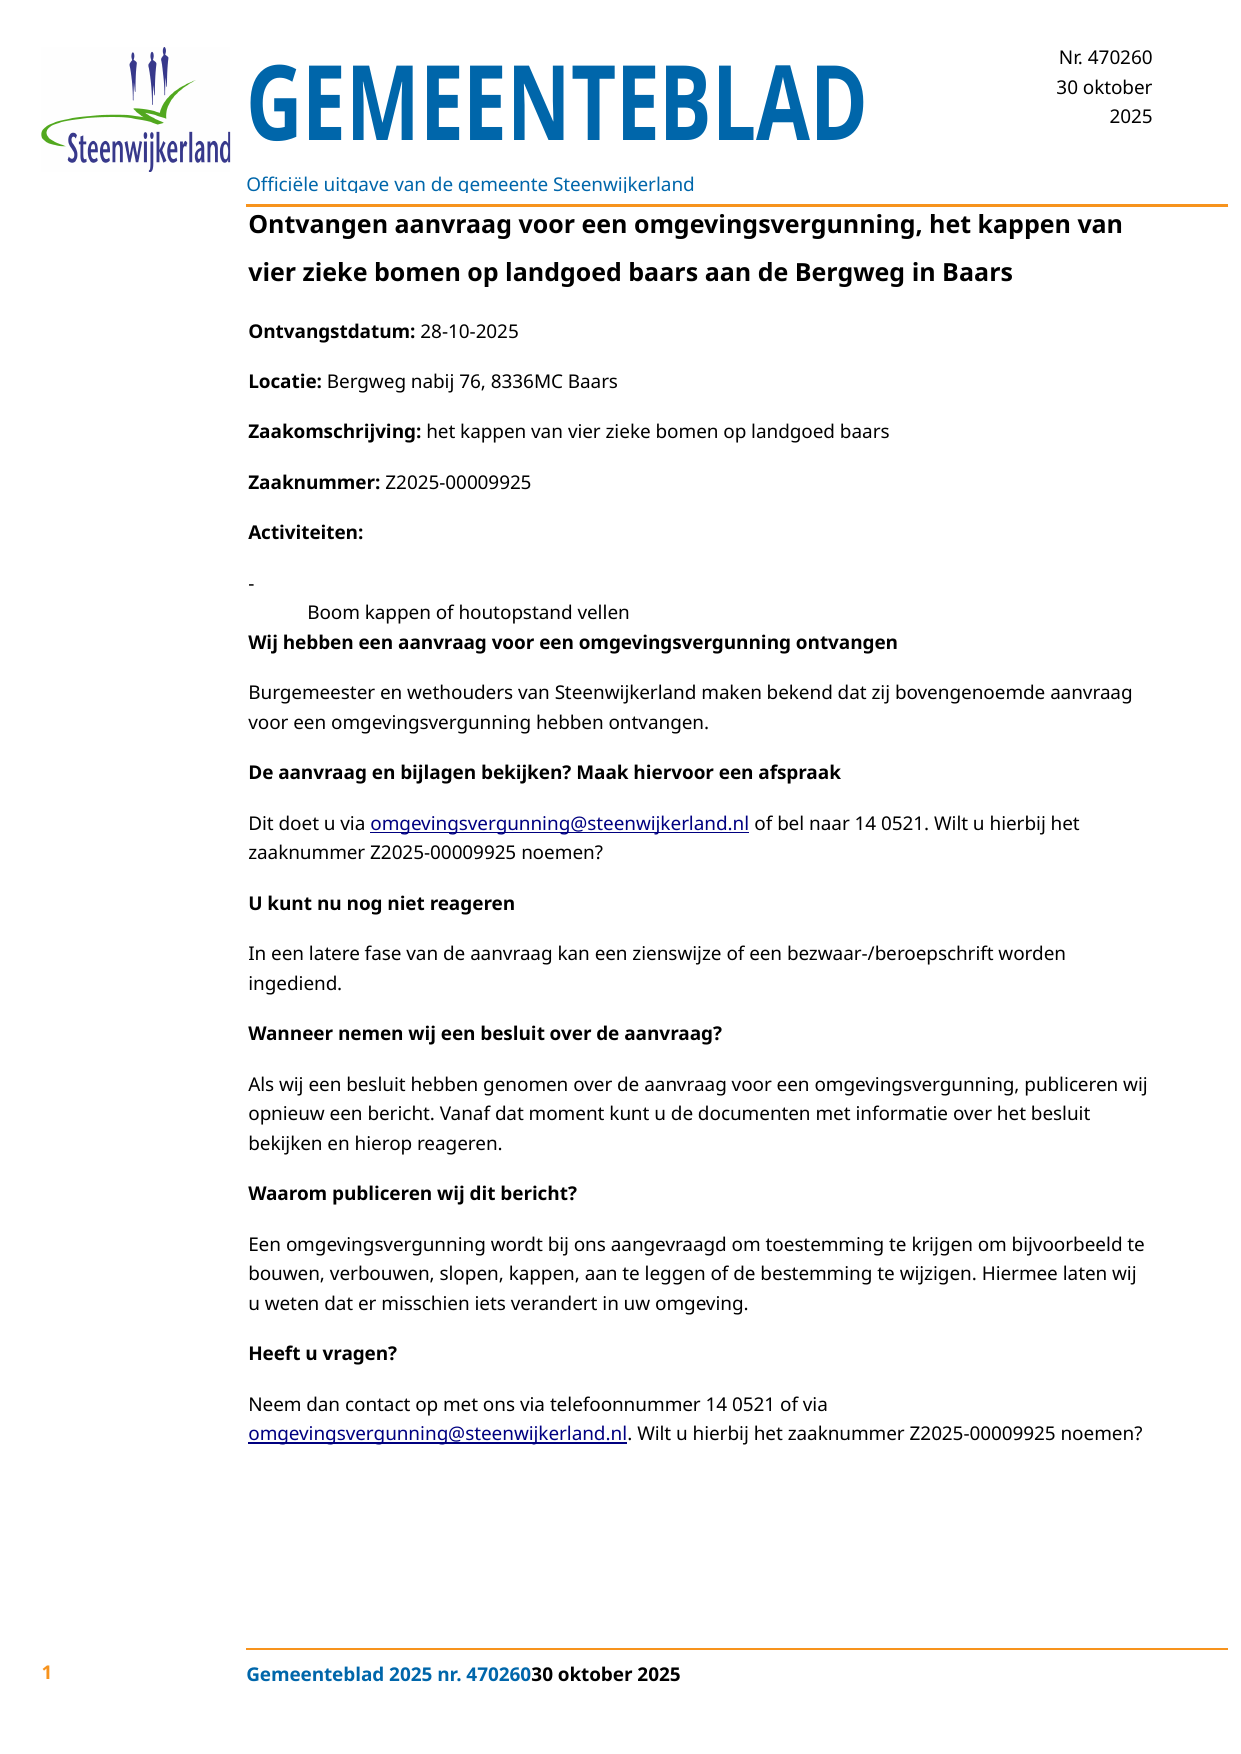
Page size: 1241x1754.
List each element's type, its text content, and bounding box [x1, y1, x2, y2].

text Neem dan contact op met ons via telefoonnummer 14 0521 of via omgevingsvergunning@steenwijkerland.nl. Wilt u hierbij het zaaknummer Z2025-00009925 noemen? [248, 1391, 1152, 1446]
text Wanneer nemen wij een besluit over de aanvraag? [248, 1020, 1152, 1046]
text In een latere fase van de aanvraag kan een zienswijze of een bezwaar-/beroepschrift worden ingediend. [248, 940, 1152, 996]
list Boom kappen of houtopstand vellen [248, 599, 1152, 625]
text Een omgevingsvergunning wordt bij ons aangevraagd om toestemming te krijgen om bijvoorbeeld te bouwen, verbouwen, slopen, kappen, aan te leggen of de bestemming te wijzigen. Hiermee laten wij u weten dat er misschien iets verandert in uw omgeving. [248, 1231, 1152, 1316]
text Burgemeester en wethouders van Steenwijkerland maken bekend dat zij bovengenoemde aanvraag voor een omgevingsvergunning hebben ontvangen. [248, 679, 1152, 735]
picture [41, 47, 231, 172]
text Waarom publiceren wij dit bericht? [248, 1180, 1152, 1206]
text Als wij een besluit hebben genomen over de aanvraag voor een omgevingsvergunning, publiceren wij opnieuw een bericht. Vanaf dat moment kunt u de documenten met informatie over het besluit bekijken en hierop reageren. [248, 1071, 1152, 1156]
text Ontvangen aanvraag voor een omgevingsvergunning, het kappen van vier zieke bomen op landgoed baars aan de Bergweg in Baars [248, 207, 1152, 288]
text Wij hebben een aanvraag voor een omgevingsvergunning ontvangen [248, 629, 1152, 655]
text Zaaknummer: Z2025-00009925 [248, 469, 1152, 495]
text De aanvraag en bijlagen bekijken? Maak hiervoor een afspraak [248, 759, 1152, 785]
text Activiteiten: [248, 519, 1152, 545]
text Heeft u vragen? [248, 1340, 1152, 1366]
text Ontvangstdatum: 28-10-2025 [248, 318, 1152, 344]
text U kunt nu nog niet reageren [248, 890, 1152, 916]
text Zaakomschrijving: het kappen van vier zieke bomen op landgoed baars [248, 419, 1152, 444]
text Dit doet u via omgevingsvergunning@steenwijkerland.nl of bel naar 14 0521. Wilt u hierbij het zaaknummer Z2025-00009925 noemen? [248, 810, 1152, 865]
text Locatie: Bergweg nabij 76, 8336MC Baars [248, 368, 1152, 394]
